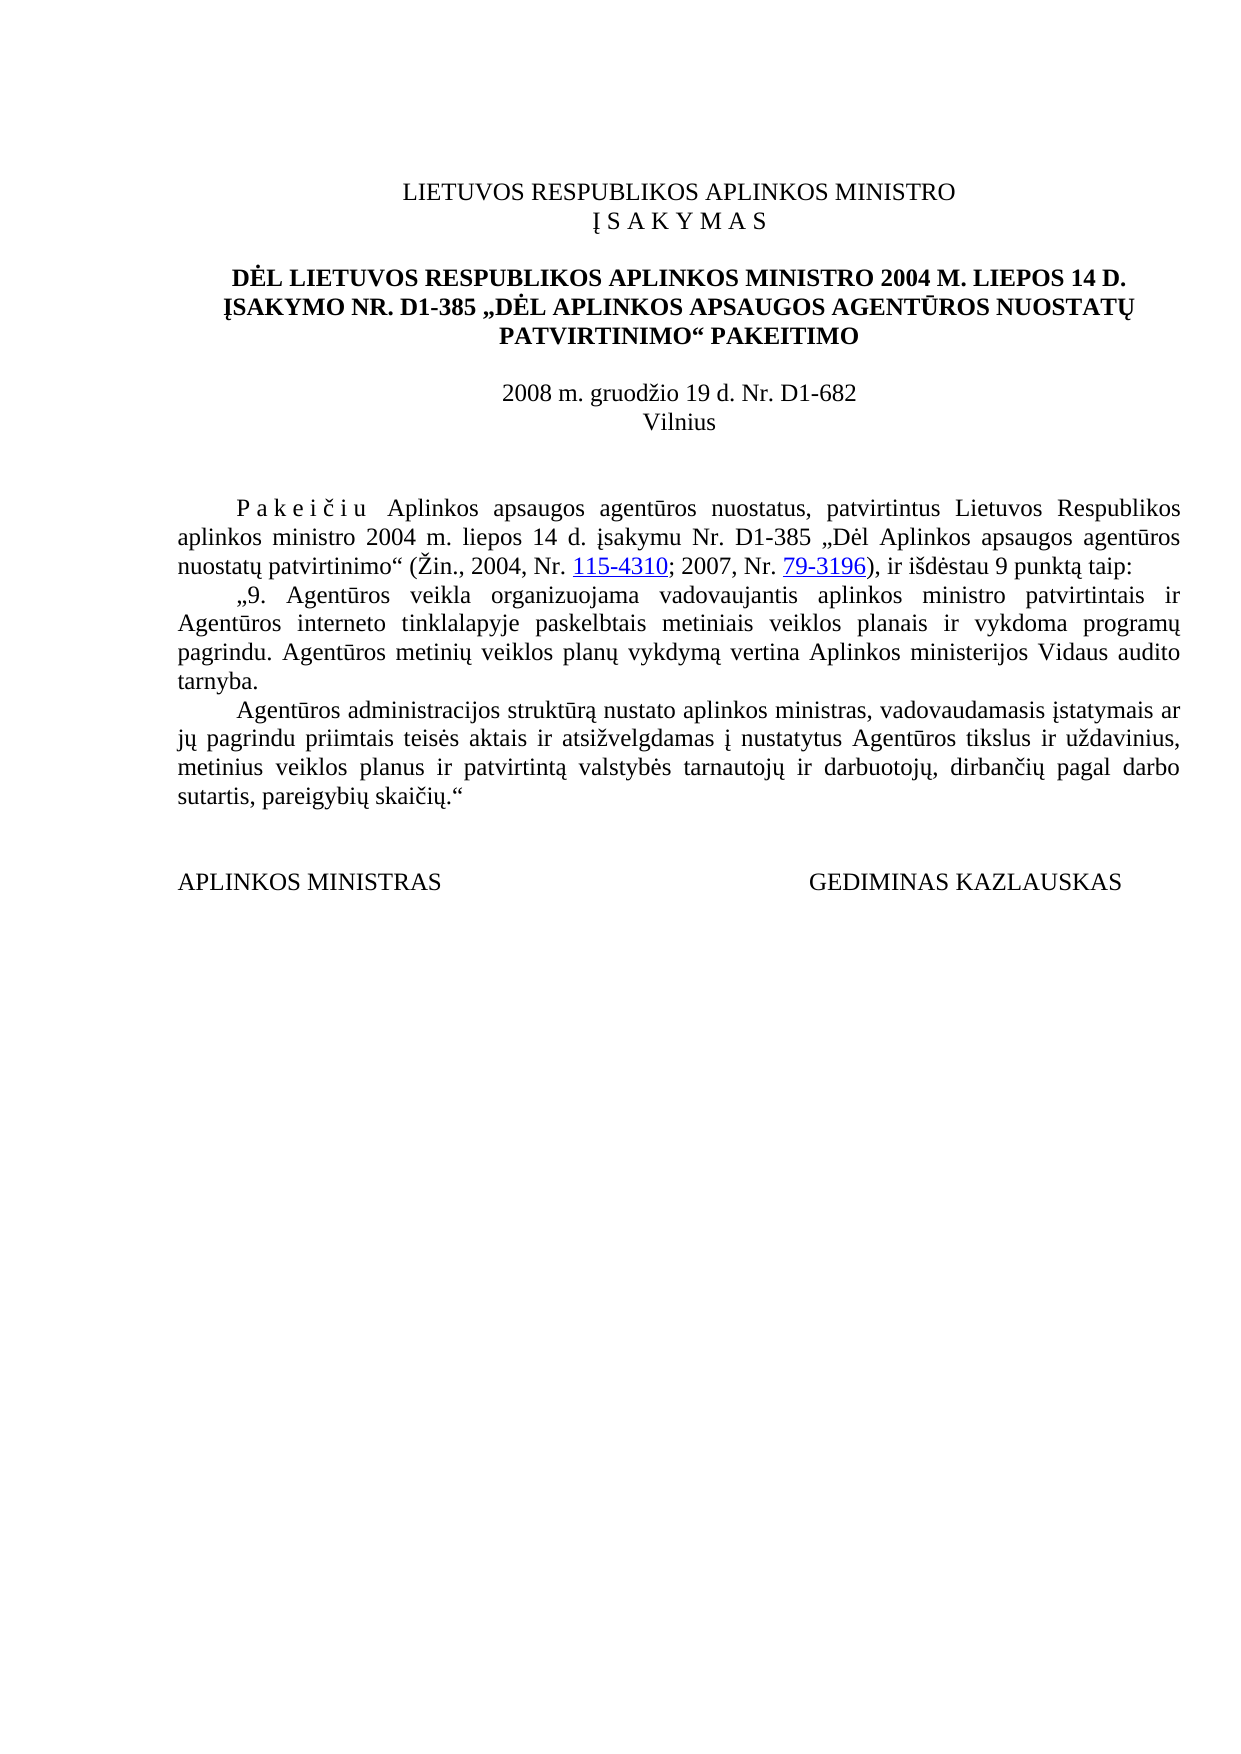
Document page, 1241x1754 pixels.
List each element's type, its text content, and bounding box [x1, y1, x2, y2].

text Pakeičiu Aplinkos apsaugos agentūros nuostatus, patvirtintus Lietuvos Respublikos aplinkos ministro 2004 m. liepos 14 d. įsakymu Nr. D1-385 „Dėl Aplinkos apsaugos agentūros nuostatų patvirtinimo“ (Žin., 2004, Nr. 115-4310; 2007, Nr. 79-3196), ir išdėstau 9 punktą taip: [177, 493, 1181, 580]
text DĖL LIETUVOS RESPUBLIKOS APLINKOS MINISTRO 2004 M. LIEPOS 14 D. ĮSAKYMO NR. D1-385 „DĖL APLINKOS APSAUGOS AGENTŪROS NUOSTATŲ PATVIRTINIMO“ PAKEITIMO [177, 263, 1181, 350]
text 2008 m. gruodžio 19 d. Nr. D1-682 [177, 378, 1181, 407]
text Agentūros administracijos struktūrą nustato aplinkos ministras, vadovaudamasis įstatymais ar jų pagrindu priimtais teisės aktais ir atsižvelgdamas į nustatytus Agentūros tikslus ir uždavinius, metinius veiklos planus ir patvirtintą valstybės tarnautojų ir darbuotojų, dirbančių pagal darbo sutartis, pareigybių skaičių.“ [177, 695, 1181, 810]
text „9. Agentūros veikla organizuojama vadovaujantis aplinkos ministro patvirtintais ir Agentūros interneto tinklalapyje paskelbtais metiniais veiklos planais ir vykdoma programų pagrindu. Agentūros metinių veiklos planų vykdymą vertina Aplinkos ministerijos Vidaus audito tarnyba. [177, 580, 1181, 695]
text ĮSAKYMAS [177, 206, 1181, 235]
text APLINKOS MINISTRAS GEDIMINAS KAZLAUSKAS [177, 867, 1181, 896]
text LIETUVOS RESPUBLIKOS APLINKOS MINISTRO [177, 177, 1181, 206]
text Vilnius [177, 407, 1181, 436]
